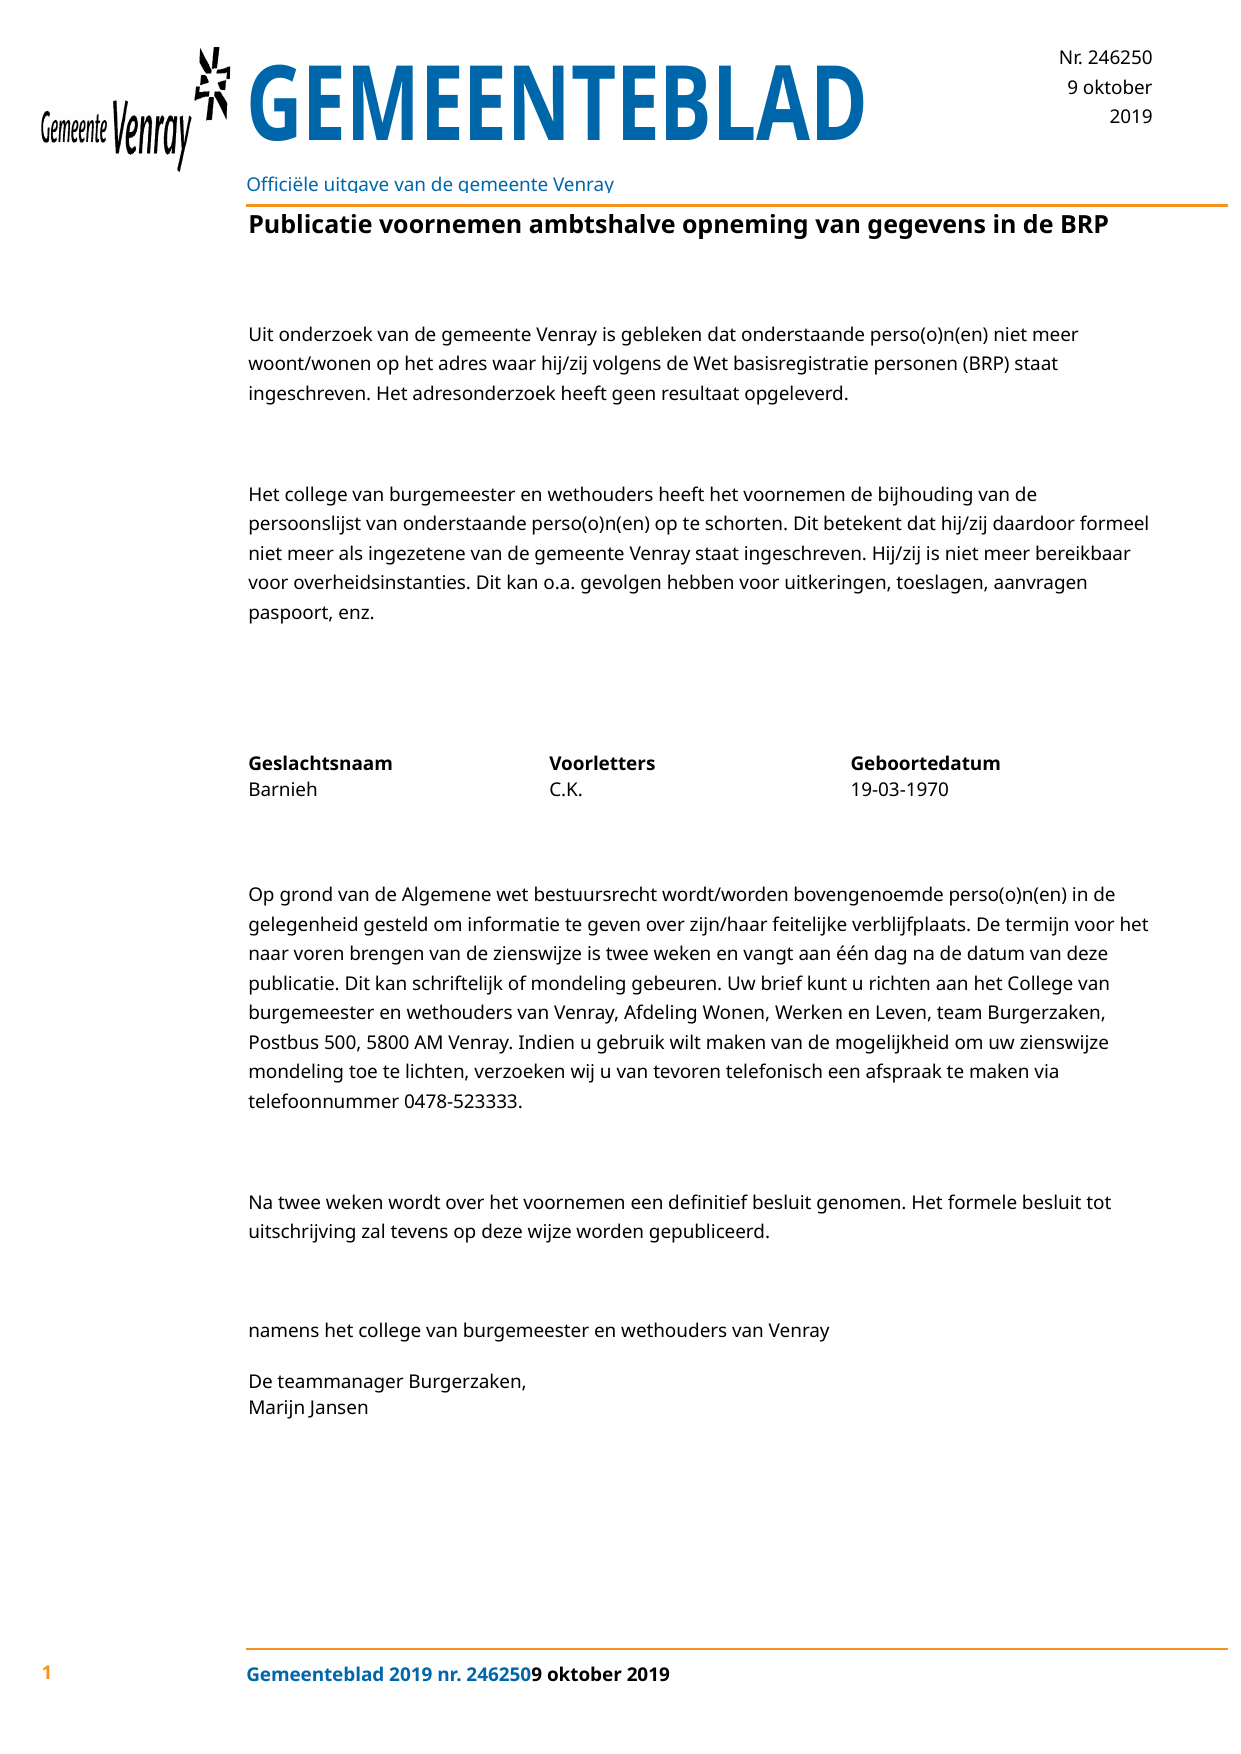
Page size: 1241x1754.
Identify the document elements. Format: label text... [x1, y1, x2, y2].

text Het college van burgemeester en wethouders heeft het voornemen de bijhouding van de persoonslijst van onderstaande perso(o)n(en) op te schorten. Dit betekent dat hij/zij daardoor formeel niet meer als ingezetene van de gemeente Venray staat ingeschreven. Hij/zij is niet meer bereikbaar voor overheidsinstanties. Dit kan o.a. gevolgen hebben voor uitkeringen, toeslagen, aanvragen paspoort, enz. [248, 481, 1152, 625]
table_cell Barnieh [248, 776, 549, 802]
table_header Voorletters [549, 750, 850, 776]
table_cell [549, 802, 850, 828]
text Na twee weken wordt over het voornemen een definitief besluit genomen. Het formele besluit tot uitschrijving zal tevens op deze wijze worden gepubliceerd. [248, 1189, 1152, 1244]
text De teammanager Burgerzaken, [248, 1368, 1152, 1394]
table_header Geboortedatum [850, 750, 1152, 776]
text Marijn Jansen [248, 1394, 1152, 1420]
table_cell [248, 802, 549, 828]
table_cell [850, 802, 1152, 828]
picture [41, 47, 231, 172]
table_cell C.K. [549, 776, 850, 802]
table_header Geslachtsnaam [248, 750, 549, 776]
text Op grond van de Algemene wet bestuursrecht wordt/worden bovengenoemde perso(o)n(en) in de gelegenheid gesteld om informatie te geven over zijn/haar feitelijke verblijfplaats. De termijn voor het naar voren brengen van de zienswijze is twee weken en vangt aan één dag na de datum van deze publicatie. Dit kan schriftelijk of mondeling gebeuren. Uw brief kunt u richten aan het College van burgemeester en wethouders van Venray, Afdeling Wonen, Werken en Leven, team Burgerzaken, Postbus 500, 5800 AM Venray. Indien u gebruik wilt maken van de mogelijkheid om uw zienswijze mondeling toe te lichten, verzoeken wij u van tevoren telefonisch een afspraak te maken via telefoonnummer 0478-523333. [248, 881, 1152, 1114]
table_cell 19-03-1970 [850, 776, 1152, 802]
text Uit onderzoek van de gemeente Venray is gebleken dat onderstaande perso(o)n(en) niet meer woont/wonen op het adres waar hij/zij volgens de Wet basisregistratie personen (BRP) staat ingeschreven. Het adresonderzoek heeft geen resultaat opgeleverd. [248, 321, 1152, 406]
text Publicatie voornemen ambtshalve opneming van gegevens in de BRP [248, 207, 1152, 241]
text namens het college van burgemeester en wethouders van Venray [248, 1317, 1152, 1343]
